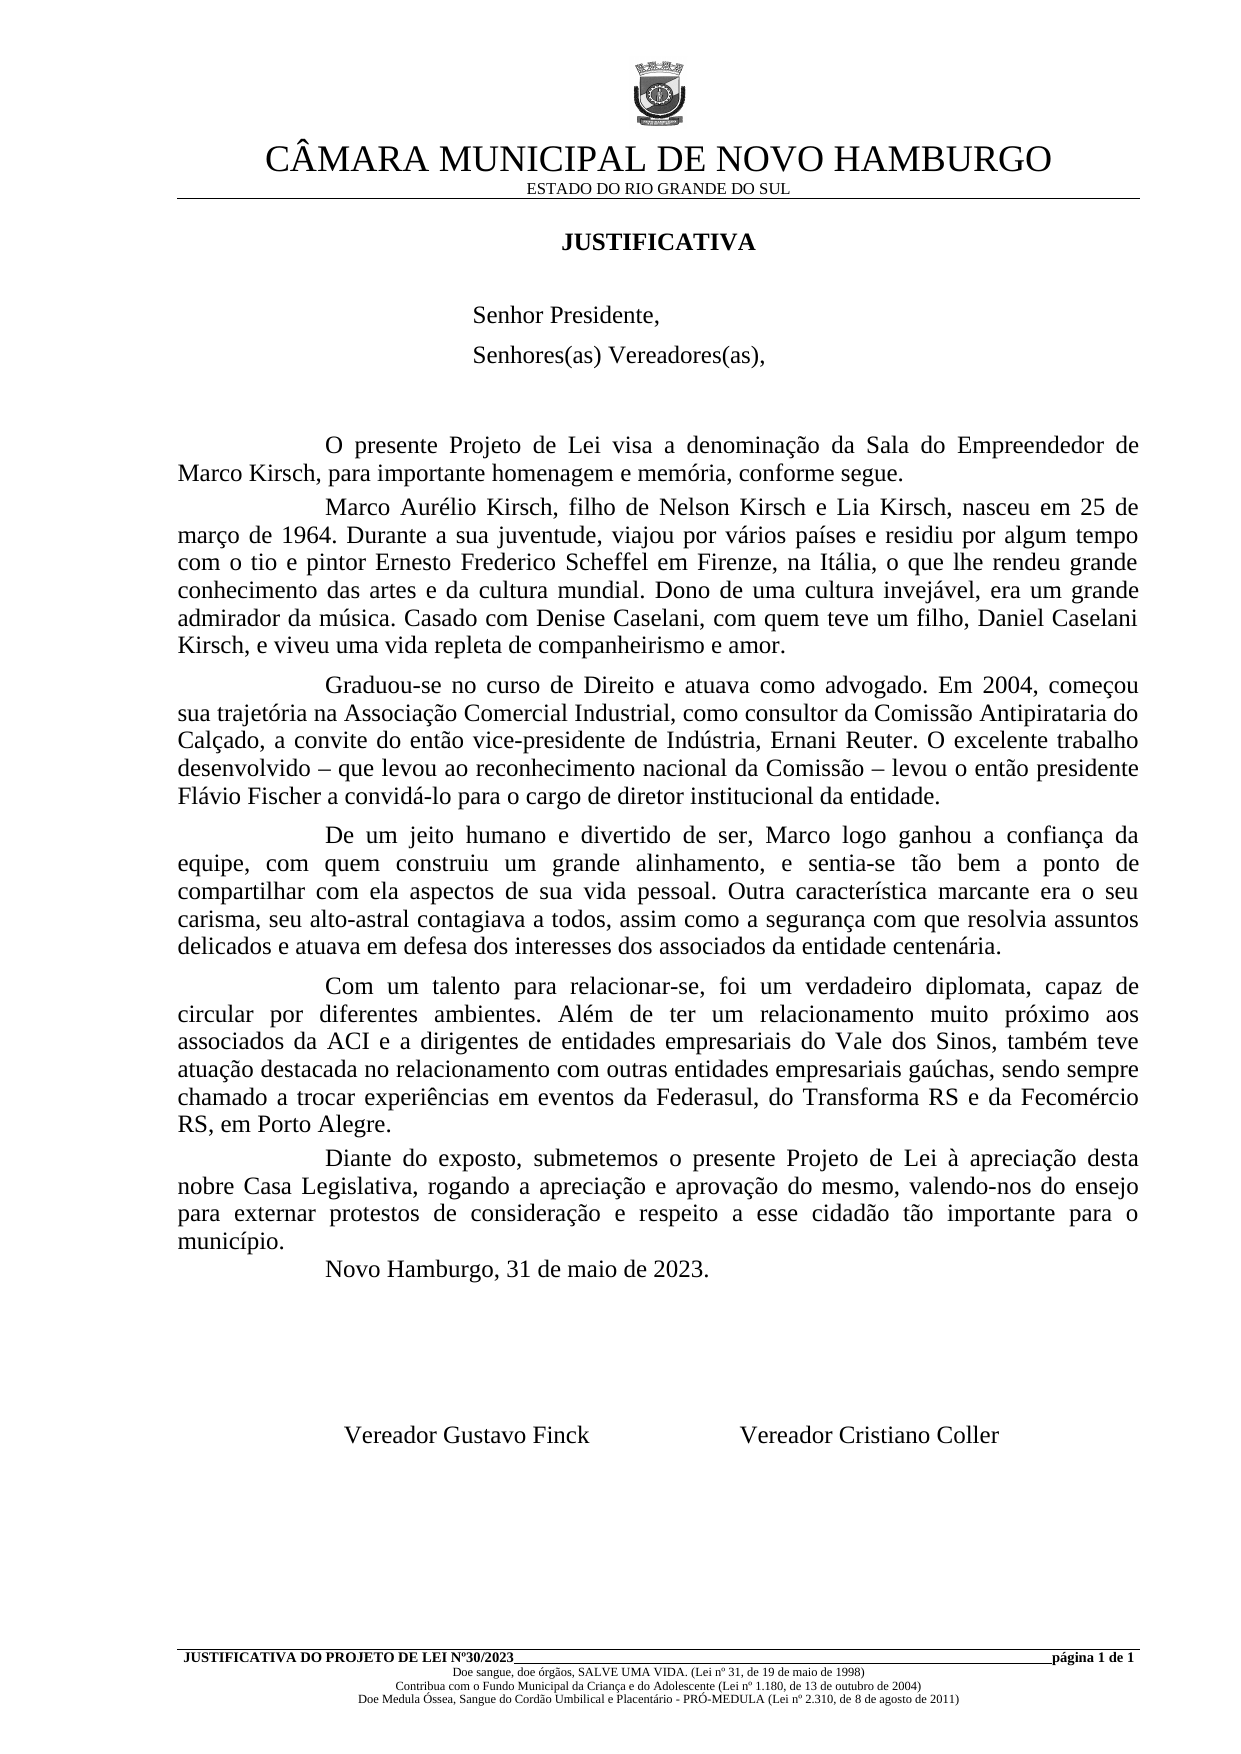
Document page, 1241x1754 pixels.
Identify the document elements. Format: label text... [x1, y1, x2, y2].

text JUSTIFICATIVA [177, 228, 1140, 256]
text Senhor Presidente, [472, 302, 1140, 329]
text Diante do exposto, submetemos o presente Projeto de Lei à apreciação desta nobre Casa Legislativa, rogando a apreciação e aprovação do mesmo, valendo-nos do ensejo para externar protestos de consideração e respeito a esse cidadão tão importante para o município. [177, 1144, 1140, 1255]
text Com um talento para relacionar-se, foi um verdadeiro diplomata, capaz de circular por diferentes ambientes. Além de ter um relacionamento muito próximo aos associados da ACI e a dirigentes de entidades empresariais do Vale dos Sinos, também teve atuação destacada no relacionamento com outras entidades empresariais gaúchas, sendo sempre chamado a trocar experiências em eventos da Federasul, do Transforma RS e da Fecomércio RS, em Porto Alegre. [177, 972, 1140, 1138]
text Senhores(as) Vereadores(as), [472, 341, 1140, 398]
text Marco Aurélio Kirsch, filho de Nelson Kirsch e Lia Kirsch, nasceu em 25 de março de 1964. Durante a sua juventude, viajou por vários países e residiu por algum tempo com o tio e pintor Ernesto Frederico Scheffel em Firenze, na Itália, o que lhe rendeu grande conhecimento das artes e da cultura mundial. Dono de uma cultura invejável, era um grande admirador da música. Casado com Denise Caselani, com quem teve um filho, Daniel Caselani Kirsch, e viveu uma vida repleta de companheirismo e amor. [177, 493, 1140, 659]
text Vereador Gustavo Finck Vereador Cristiano Coller [177, 1421, 1140, 1449]
text Novo Hamburgo, 31 de maio de 2023. [177, 1255, 1140, 1283]
text Graduou-se no curso de Direito e atuava como advogado. Em 2004, começou sua trajetória na Associação Comercial Industrial, como consultor da Comissão Antipirataria do Calçado, a convite do então vice-presidente de Indústria, Ernani Reuter. O excelente trabalho desenvolvido – que levou ao reconhecimento nacional da Comissão – levou o então presidente Flávio Fischer a convidá-lo para o cargo de diretor institucional da entidade. [177, 671, 1140, 810]
text De um jeito humano e divertido de ser, Marco logo ganhou a confiança da equipe, com quem construiu um grande alinhamento, e sentia-se tão bem a ponto de compartilhar com ela aspectos de sua vida pessoal. Outra característica marcante era o seu carisma, seu alto-astral contagiava a todos, assim como a segurança com que resolvia assuntos delicados e atuava em defesa dos interesses dos associados da entidade centenária. [177, 822, 1140, 960]
text O presente Projeto de Lei visa a denominação da Sala do Empreendedor de Marco Kirsch, para importante homenagem e memória, conforme segue. [177, 404, 1140, 487]
